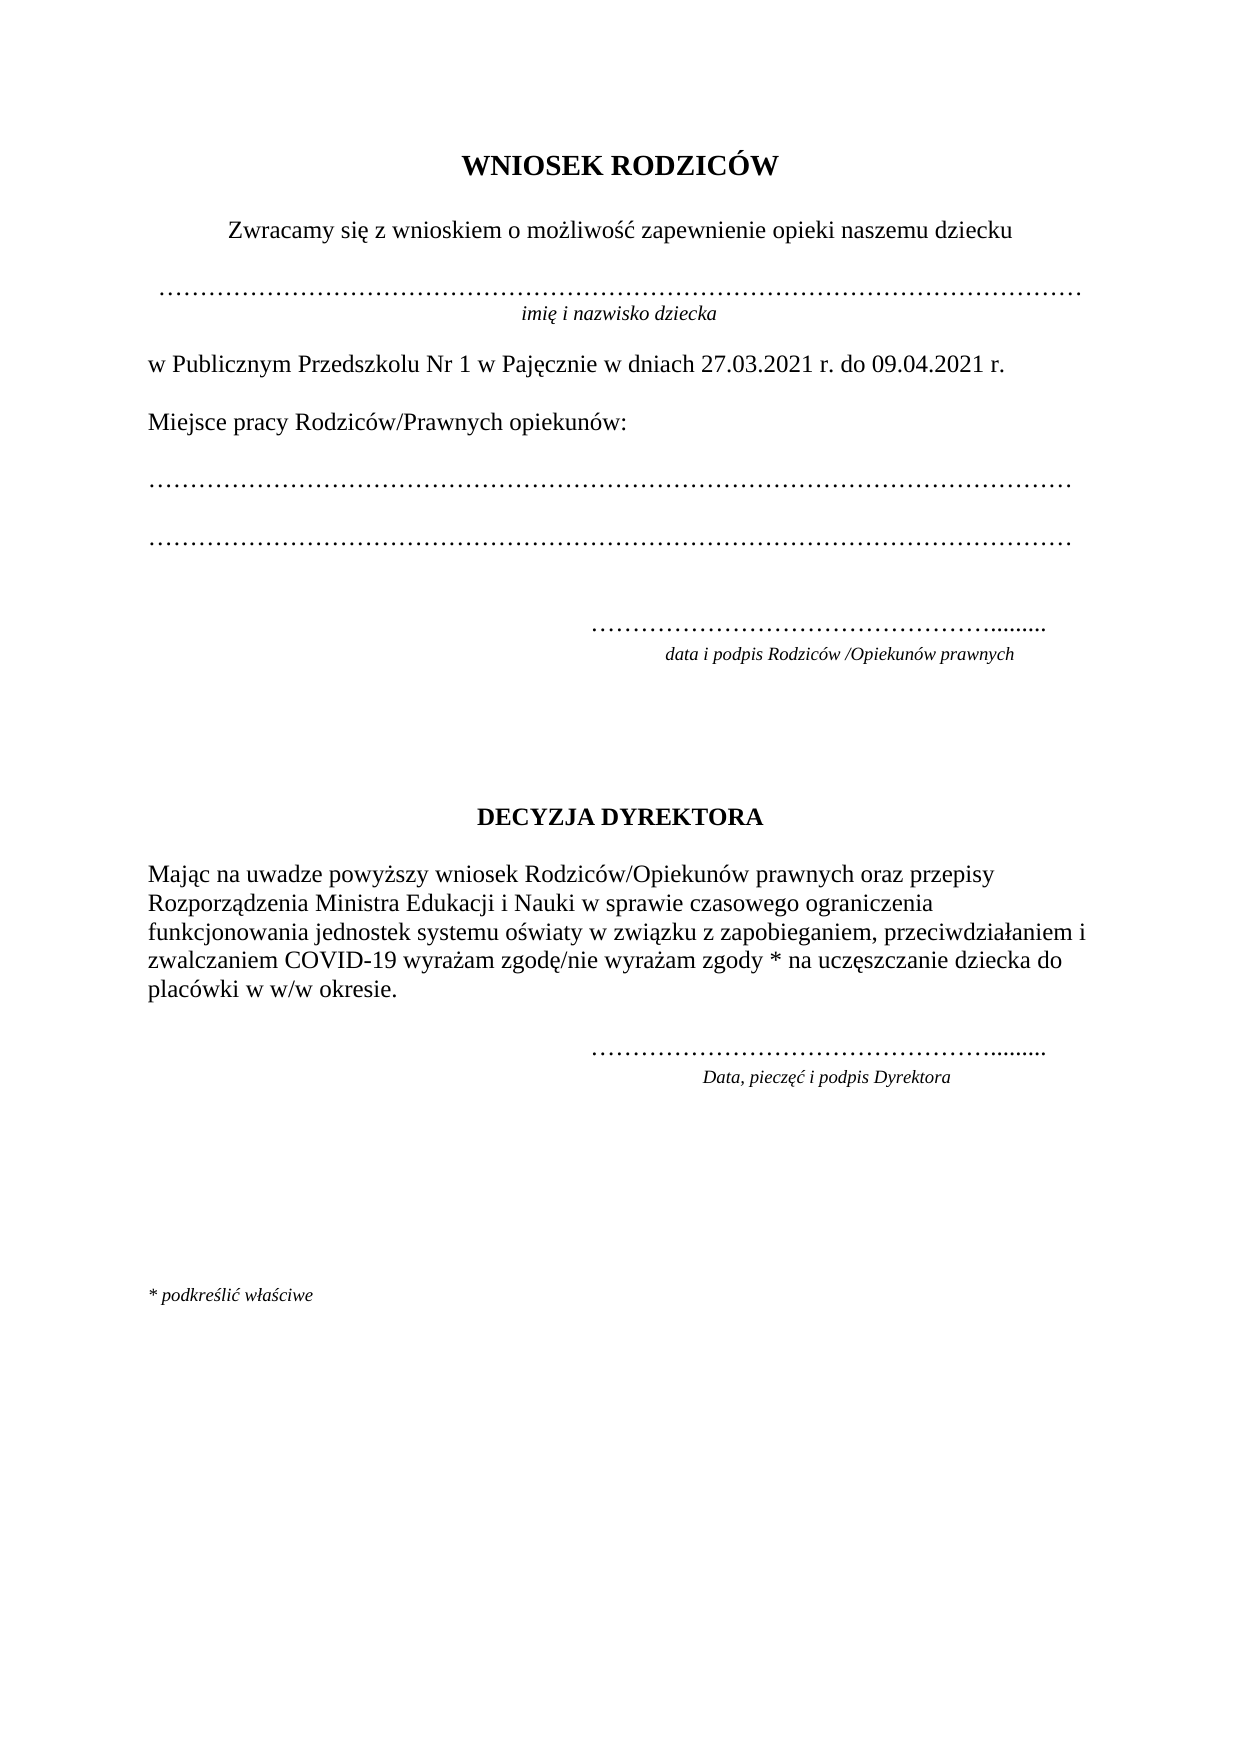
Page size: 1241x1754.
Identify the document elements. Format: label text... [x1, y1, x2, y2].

text …………………………………………......... [590, 1032, 1093, 1061]
text Zwracamy się z wnioskiem o możliwość zapewnienie opieki naszemu dziecku [148, 215, 1093, 243]
text Miejsce pracy Rodziców/Prawnych opiekunów: [148, 407, 1093, 435]
text * podkreślić właściwe [148, 1283, 1093, 1305]
text ………………………………………………………………………………………………… [148, 464, 1093, 493]
text ………………………………………………………………………………………………… [148, 522, 1093, 550]
text w Publicznym Przedszkolu Nr 1 w Pajęcznie w dniach 27.03.2021 r. do 09.04.2021 r. [148, 349, 1093, 378]
text DECYZJA DYREKTORA [148, 802, 1093, 831]
text Data, pieczęć i podpis Dyrektora [148, 1061, 1093, 1089]
text ………………………………………………………………………………………………… [148, 272, 1093, 301]
text WNIOSEK RODZICÓW [148, 148, 1093, 181]
text imię i nazwisko dziecka [148, 301, 1093, 325]
text …………………………………………......... [148, 608, 1093, 637]
text data i podpis Rodziców /Opiekunów prawnych [148, 637, 1093, 665]
text Mając na uwadze powyższy wniosek Rodziców/Opiekunów prawnych oraz przepisy Rozporządzenia Ministra Edukacji i Nauki w sprawie czasowego ograniczenia funkcjonowania jednostek systemu oświaty w związku z zapobieganiem, przeciwdziałaniem i zwalczaniem COVID-19 wyrażam zgodę/nie wyrażam zgody * na uczęszczanie dziecka do placówki w w/w okresie. [148, 859, 1093, 1003]
